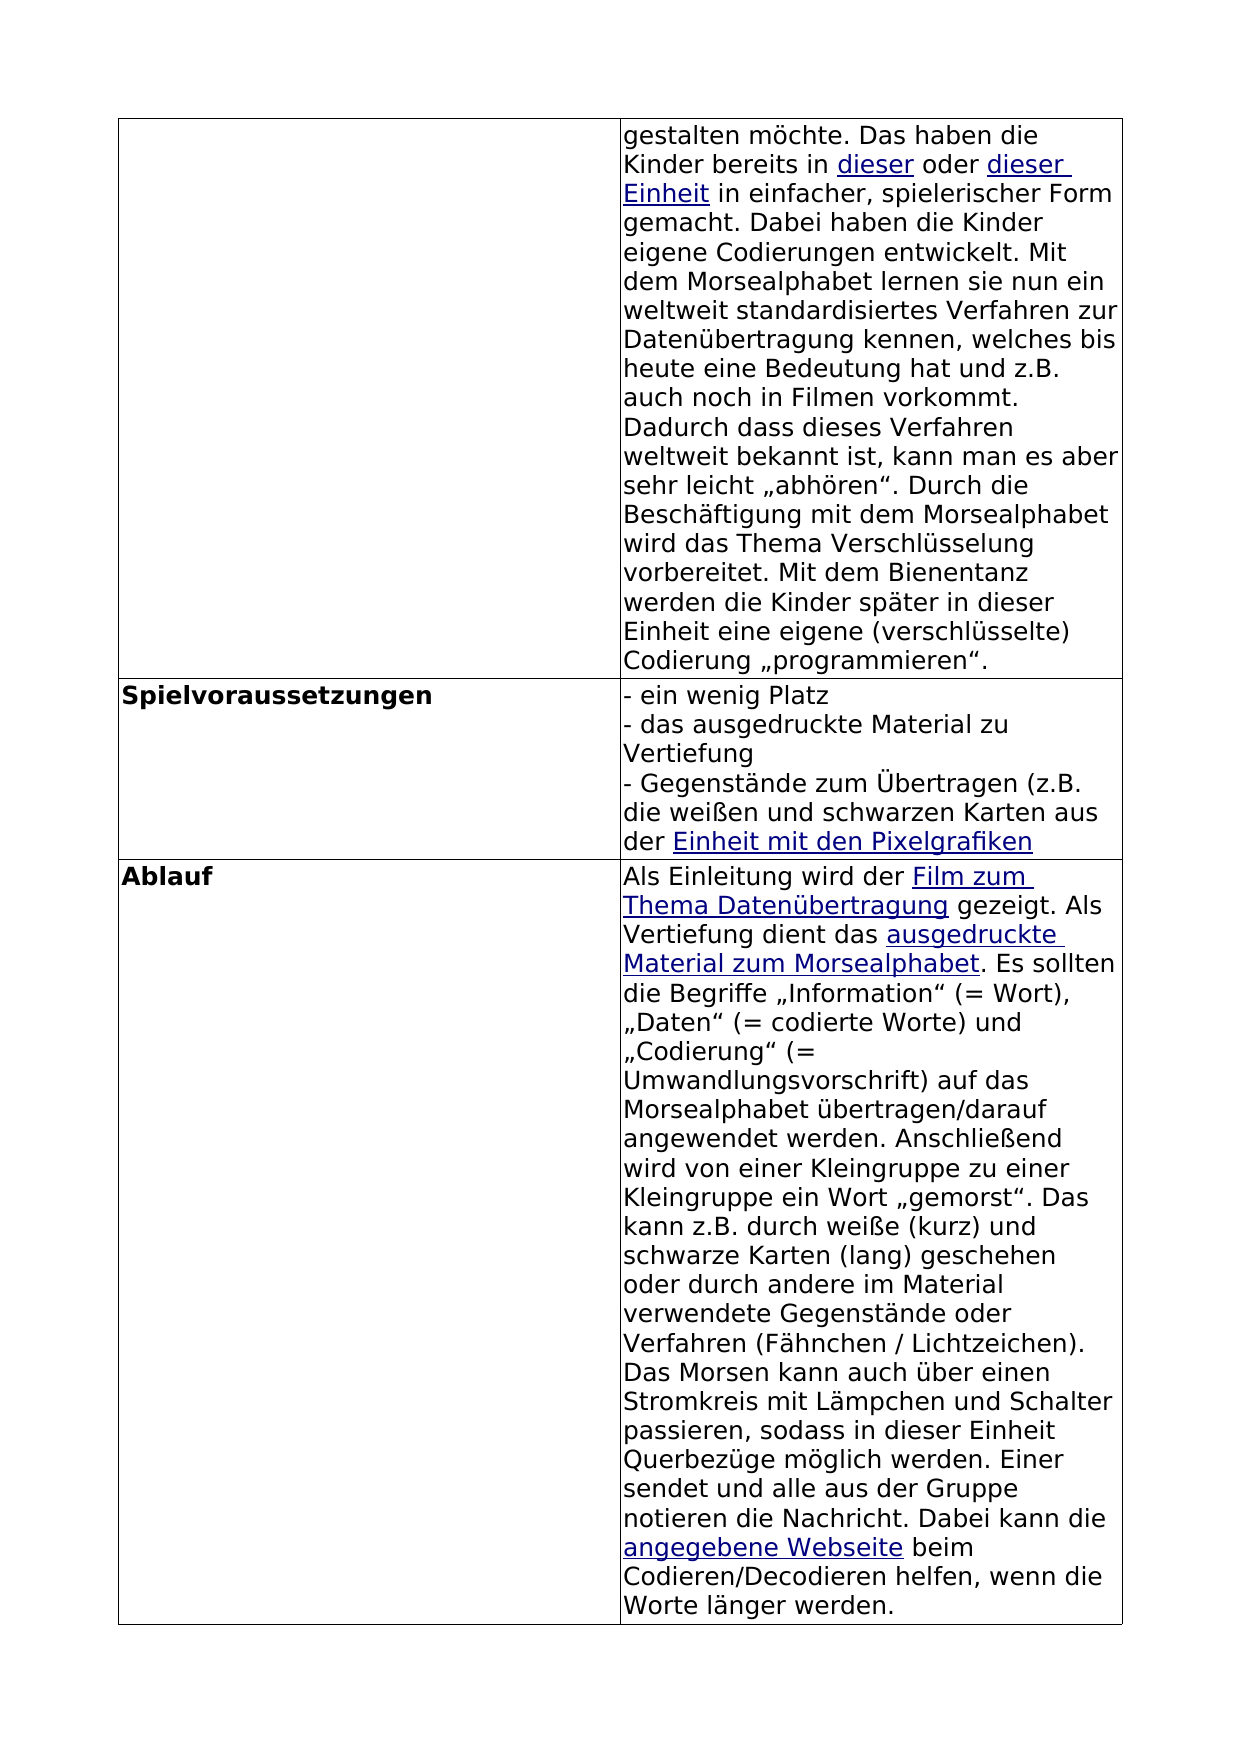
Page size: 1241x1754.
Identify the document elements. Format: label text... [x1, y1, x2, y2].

table_cell Ablauf [119, 860, 620, 1623]
table_cell [119, 119, 620, 678]
table_cell Spielvoraussetzungen [119, 679, 620, 859]
table_cell - ein wenig Platz - das ausgedruckte Material zu Vertiefung - Gegenstände zum Übertragen (z.B. die weißen und schwarzen Karten aus der Einheit mit den Pixelgrafiken [621, 679, 1122, 859]
table_cell gestalten möchte. Das haben die Kinder bereits in dieser oder dieser Einheit in einfacher, spielerischer Form gemacht. Dabei haben die Kinder eigene Codierungen entwickelt. Mit dem Morsealphabet lernen sie nun ein weltweit standardisiertes Verfahren zur Datenübertragung kennen, welches bis heute eine Bedeutung hat und z.B. auch noch in Filmen vorkommt. Dadurch dass dieses Verfahren weltweit bekannt ist, kann man es aber sehr leicht „abhören“. Durch die Beschäftigung mit dem Morsealphabet wird das Thema Verschlüsselung vorbereitet. Mit dem Bienentanz werden die Kinder später in dieser Einheit eine eigene (verschlüsselte) Codierung „programmieren“. [621, 119, 1122, 678]
table_cell Als Einleitung wird der Film zum Thema Datenübertragung gezeigt. Als Vertiefung dient das ausgedruckte Material zum Morsealphabet. Es sollten die Begriffe „Information“ (= Wort), „Daten“ (= codierte Worte) und „Codierung“ (= Umwandlungsvorschrift) auf das Morsealphabet übertragen/darauf angewendet werden. Anschließend wird von einer Kleingruppe zu einer Kleingruppe ein Wort „gemorst“. Das kann z.B. durch weiße (kurz) und schwarze Karten (lang) geschehen oder durch andere im Material verwendete Gegenstände oder Verfahren (Fähnchen / Lichtzeichen). Das Morsen kann auch über einen Stromkreis mit Lämpchen und Schalter passieren, sodass in dieser Einheit Querbezüge möglich werden. Einer sendet und alle aus der Gruppe notieren die Nachricht. Dabei kann die angegebene Webseite beim Codieren/Decodieren helfen, wenn die Worte länger werden. [621, 860, 1122, 1623]
